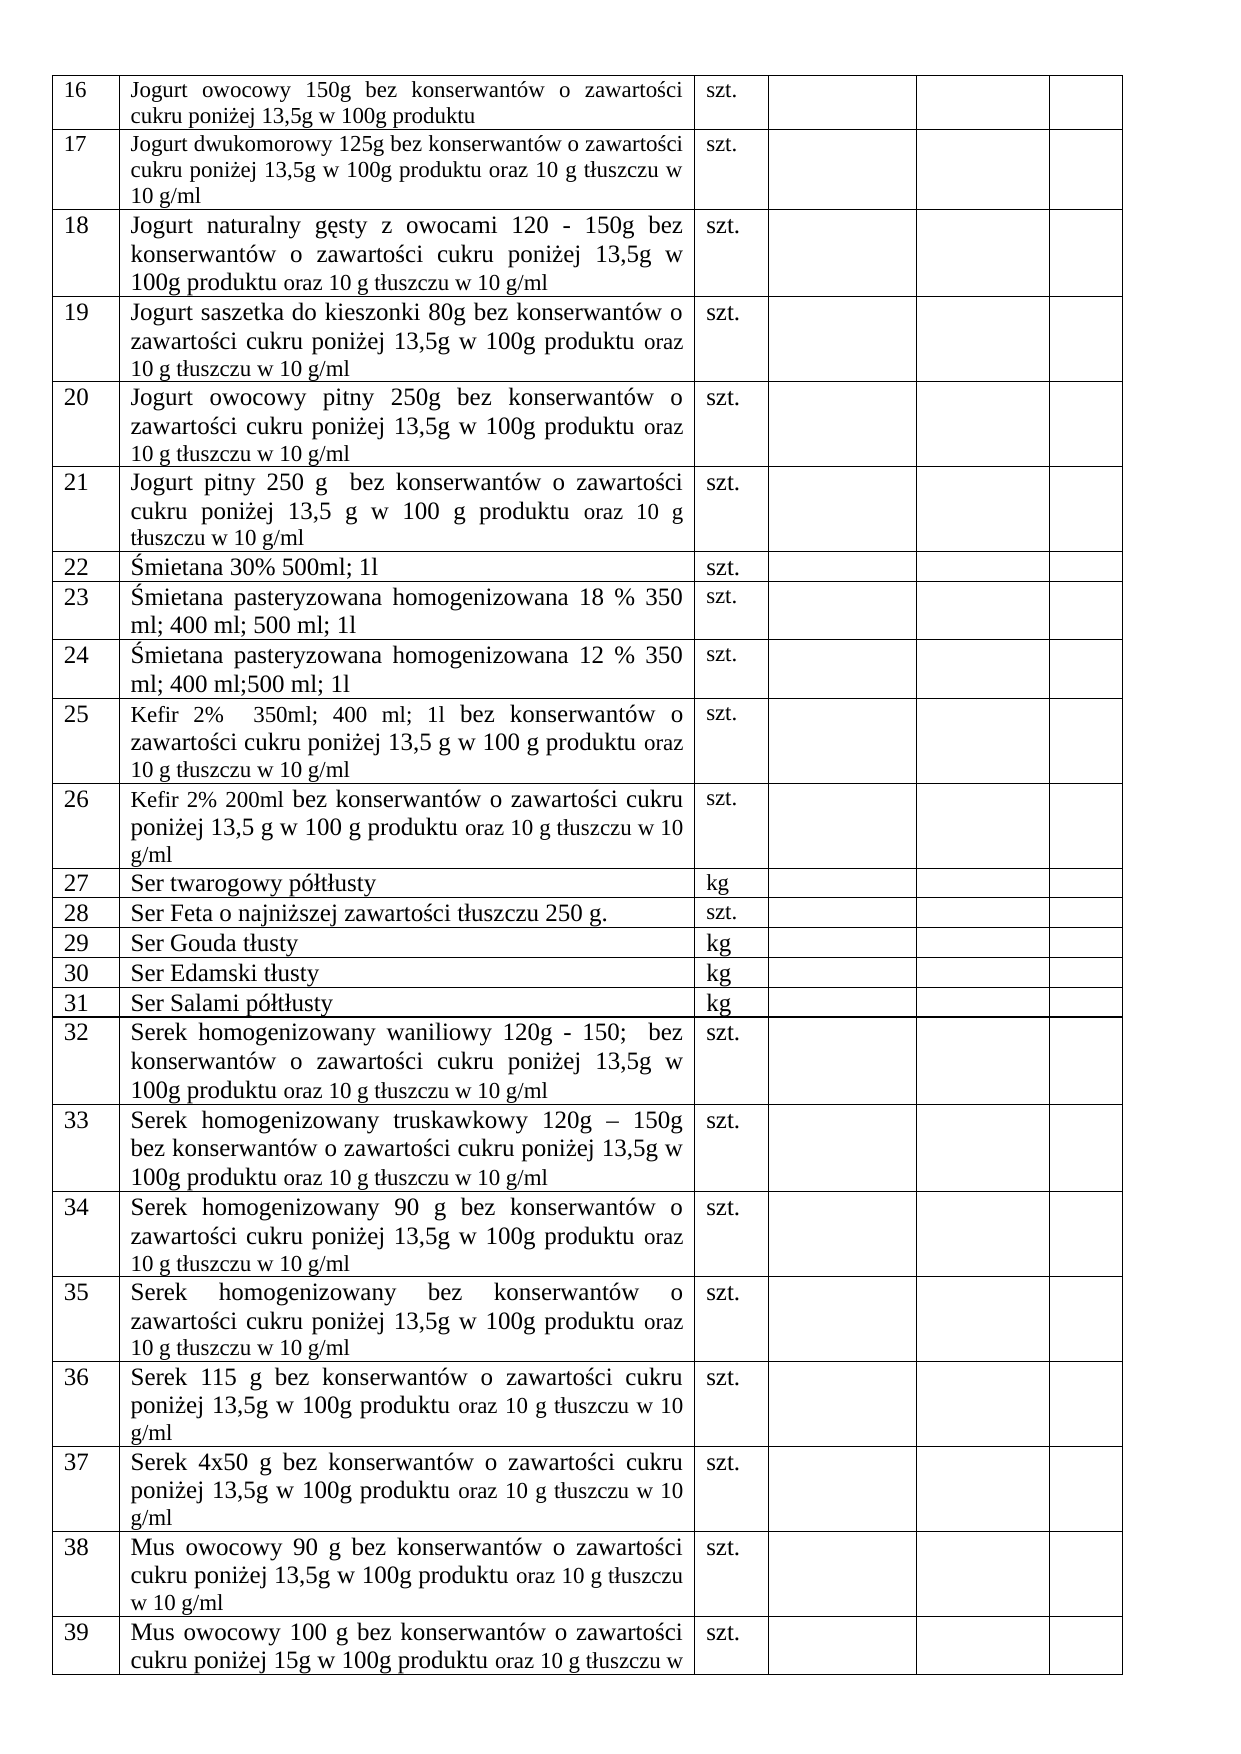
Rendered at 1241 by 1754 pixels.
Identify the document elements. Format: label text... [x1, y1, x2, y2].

table_cell szt. [695, 699, 768, 783]
table_cell 23 [53, 582, 119, 639]
table_cell Ser Gouda tłusty [120, 928, 694, 957]
table_cell Ser Feta o najniższej zawartości tłuszczu 250 g. [120, 898, 694, 927]
table_cell Serek homogenizowany waniliowy 120g - 150; bez konserwantów o zawartości cukru poniżej 13,5g w 100g produktu oraz 10 g tłuszczu w 10 g/ml [120, 1018, 694, 1104]
table_cell [917, 699, 1049, 783]
table_cell Jogurt owocowy pitny 250g bez konserwantów o zawartości cukru poniżej 13,5g w 100g produktu oraz 10 g tłuszczu w 10 g/ml [120, 382, 694, 466]
table_cell szt. [695, 898, 768, 927]
table_cell 25 [53, 699, 119, 783]
table_cell [769, 1192, 916, 1276]
table_cell Jogurt owocowy 150g bez konserwantów o zawartości cukru poniżej 13,5g w 100g produktu [120, 76, 694, 129]
table_cell [917, 1617, 1049, 1674]
table_cell [917, 552, 1049, 581]
table_cell [769, 76, 916, 129]
table_cell [769, 1617, 916, 1674]
table_cell [917, 869, 1049, 897]
table_cell Śmietana 30% 500ml; 1l [120, 552, 694, 581]
table_cell [917, 382, 1049, 466]
table_cell 24 [53, 640, 119, 698]
table_cell [769, 130, 916, 209]
table_cell [917, 297, 1049, 381]
table_cell Jogurt saszetka do kieszonki 80g bez konserwantów o zawartości cukru poniżej 13,5g w 100g produktu oraz 10 g tłuszczu w 10 g/ml [120, 297, 694, 381]
table_cell [1050, 210, 1122, 296]
table_cell Kefir 2% 350ml; 400 ml; 1l bez konserwantów o zawartości cukru poniżej 13,5 g w 100 g produktu oraz 10 g tłuszczu w 10 g/ml [120, 699, 694, 783]
table_cell [917, 1362, 1049, 1446]
table_cell [1050, 297, 1122, 381]
table_cell szt. [695, 1105, 768, 1191]
table_cell 36 [53, 1362, 119, 1446]
table_cell 26 [53, 784, 119, 867]
table_cell [769, 552, 916, 581]
table_cell [1050, 382, 1122, 466]
table_cell [769, 382, 916, 466]
table_cell [917, 898, 1049, 927]
table_cell [769, 640, 916, 698]
table_cell szt. [695, 1018, 768, 1104]
table_cell szt. [695, 1617, 768, 1674]
table_cell [769, 1018, 916, 1104]
table_cell szt. [695, 130, 768, 209]
table_cell Śmietana pasteryzowana homogenizowana 18 % 350 ml; 400 ml; 500 ml; 1l [120, 582, 694, 639]
table_cell [917, 1532, 1049, 1616]
table_cell 35 [53, 1277, 119, 1361]
table_cell 34 [53, 1192, 119, 1276]
table_cell 20 [53, 382, 119, 466]
table_cell Jogurt pitny 250 g bez konserwantów o zawartości cukru poniżej 13,5 g w 100 g produktu oraz 10 g tłuszczu w 10 g/ml [120, 467, 694, 551]
table_cell [1050, 640, 1122, 698]
table_cell [1050, 1362, 1122, 1446]
table_cell Serek homogenizowany truskawkowy 120g – 150g bez konserwantów o zawartości cukru poniżej 13,5g w 100g produktu oraz 10 g tłuszczu w 10 g/ml [120, 1105, 694, 1191]
table_cell [1050, 1105, 1122, 1191]
table_cell 21 [53, 467, 119, 551]
table_cell szt. [695, 1532, 768, 1616]
table_cell [917, 1192, 1049, 1276]
table_cell [1050, 1192, 1122, 1276]
table_cell 22 [53, 552, 119, 581]
table_cell szt. [695, 1192, 768, 1276]
table_cell [1050, 76, 1122, 129]
table_cell [769, 869, 916, 897]
table_cell [1050, 1018, 1122, 1104]
table_cell [1050, 1447, 1122, 1531]
table_cell Serek 4x50 g bez konserwantów o zawartości cukru poniżej 13,5g w 100g produktu oraz 10 g tłuszczu w 10 g/ml [120, 1447, 694, 1531]
table_cell [769, 582, 916, 639]
table_cell [917, 130, 1049, 209]
table_cell [769, 1532, 916, 1616]
table_cell Mus owocowy 90 g bez konserwantów o zawartości cukru poniżej 13,5g w 100g produktu oraz 10 g tłuszczu w 10 g/ml [120, 1532, 694, 1616]
table_cell [1050, 988, 1122, 1016]
table_cell szt. [695, 1447, 768, 1531]
table_cell Jogurt naturalny gęsty z owocami 120 - 150g bez konserwantów o zawartości cukru poniżej 13,5g w 100g produktu oraz 10 g tłuszczu w 10 g/ml [120, 210, 694, 296]
table_cell Śmietana pasteryzowana homogenizowana 12 % 350 ml; 400 ml;500 ml; 1l [120, 640, 694, 698]
table_cell Ser twarogowy półtłusty [120, 869, 694, 897]
table_cell [1050, 928, 1122, 957]
table_cell [769, 297, 916, 381]
table_cell szt. [695, 467, 768, 551]
table_cell [917, 1105, 1049, 1191]
table_cell [1050, 130, 1122, 209]
table_cell Ser Salami półtłusty [120, 988, 694, 1016]
table_cell 31 [53, 988, 119, 1016]
table_cell [917, 1018, 1049, 1104]
table_cell [1050, 552, 1122, 581]
table_cell [769, 928, 916, 957]
table_cell [1050, 582, 1122, 639]
table_cell [917, 76, 1049, 129]
table_cell [917, 784, 1049, 867]
table_cell [917, 210, 1049, 296]
table_cell szt. [695, 640, 768, 698]
table_cell szt. [695, 297, 768, 381]
table_cell [1050, 869, 1122, 897]
table_cell [769, 988, 916, 1016]
table_cell [917, 928, 1049, 957]
table_cell [917, 958, 1049, 987]
table_cell 16 [53, 76, 119, 129]
table_cell Serek homogenizowany 90 g bez konserwantów o zawartości cukru poniżej 13,5g w 100g produktu oraz 10 g tłuszczu w 10 g/ml [120, 1192, 694, 1276]
table_cell [917, 640, 1049, 698]
table_cell Mus owocowy 100 g bez konserwantów o zawartości cukru poniżej 15g w 100g produktu oraz 10 g tłuszczu w [120, 1617, 694, 1674]
table_cell 32 [53, 1018, 119, 1104]
table_cell Serek homogenizowany bez konserwantów o zawartości cukru poniżej 13,5g w 100g produktu oraz 10 g tłuszczu w 10 g/ml [120, 1277, 694, 1361]
table_cell 29 [53, 928, 119, 957]
table_cell Kefir 2% 200ml bez konserwantów o zawartości cukru poniżej 13,5 g w 100 g produktu oraz 10 g tłuszczu w 10 g/ml [120, 784, 694, 867]
table_cell [769, 958, 916, 987]
table_cell szt. [695, 1277, 768, 1361]
table_cell [769, 1362, 916, 1446]
table_cell [1050, 898, 1122, 927]
table_cell [1050, 958, 1122, 987]
table_cell [1050, 467, 1122, 551]
table_cell 37 [53, 1447, 119, 1531]
table_cell [769, 1105, 916, 1191]
table_cell Ser Edamski tłusty [120, 958, 694, 987]
table_cell [769, 898, 916, 927]
table_cell [917, 1447, 1049, 1531]
table_cell Serek 115 g bez konserwantów o zawartości cukru poniżej 13,5g w 100g produktu oraz 10 g tłuszczu w 10 g/ml [120, 1362, 694, 1446]
table_cell szt. [695, 582, 768, 639]
table_cell szt. [695, 210, 768, 296]
table_cell [769, 784, 916, 867]
table_cell 38 [53, 1532, 119, 1616]
table_cell kg [695, 958, 768, 987]
table_cell szt. [695, 784, 768, 867]
table_cell kg [695, 869, 768, 897]
table_cell Jogurt dwukomorowy 125g bez konserwantów o zawartości cukru poniżej 13,5g w 100g produktu oraz 10 g tłuszczu w 10 g/ml [120, 130, 694, 209]
table_cell [917, 988, 1049, 1016]
table_cell [1050, 1277, 1122, 1361]
table_cell szt. [695, 76, 768, 129]
table_cell [769, 467, 916, 551]
table_cell 18 [53, 210, 119, 296]
table_cell kg [695, 928, 768, 957]
table_cell [769, 210, 916, 296]
table_cell 33 [53, 1105, 119, 1191]
table_cell [1050, 1532, 1122, 1616]
table_cell [769, 699, 916, 783]
table_cell szt. [695, 1362, 768, 1446]
table_cell [1050, 784, 1122, 867]
table_cell [917, 1277, 1049, 1361]
table_cell [1050, 1617, 1122, 1674]
table_cell 39 [53, 1617, 119, 1674]
table_cell 17 [53, 130, 119, 209]
table_cell 27 [53, 869, 119, 897]
table_cell [1050, 699, 1122, 783]
table_cell szt. [695, 382, 768, 466]
table_cell [769, 1277, 916, 1361]
table_cell [769, 1447, 916, 1531]
table_cell szt. [695, 552, 768, 581]
table_cell [917, 582, 1049, 639]
table_cell 19 [53, 297, 119, 381]
table_cell [917, 467, 1049, 551]
table_cell kg [695, 988, 768, 1016]
table_cell 28 [53, 898, 119, 927]
table_cell 30 [53, 958, 119, 987]
